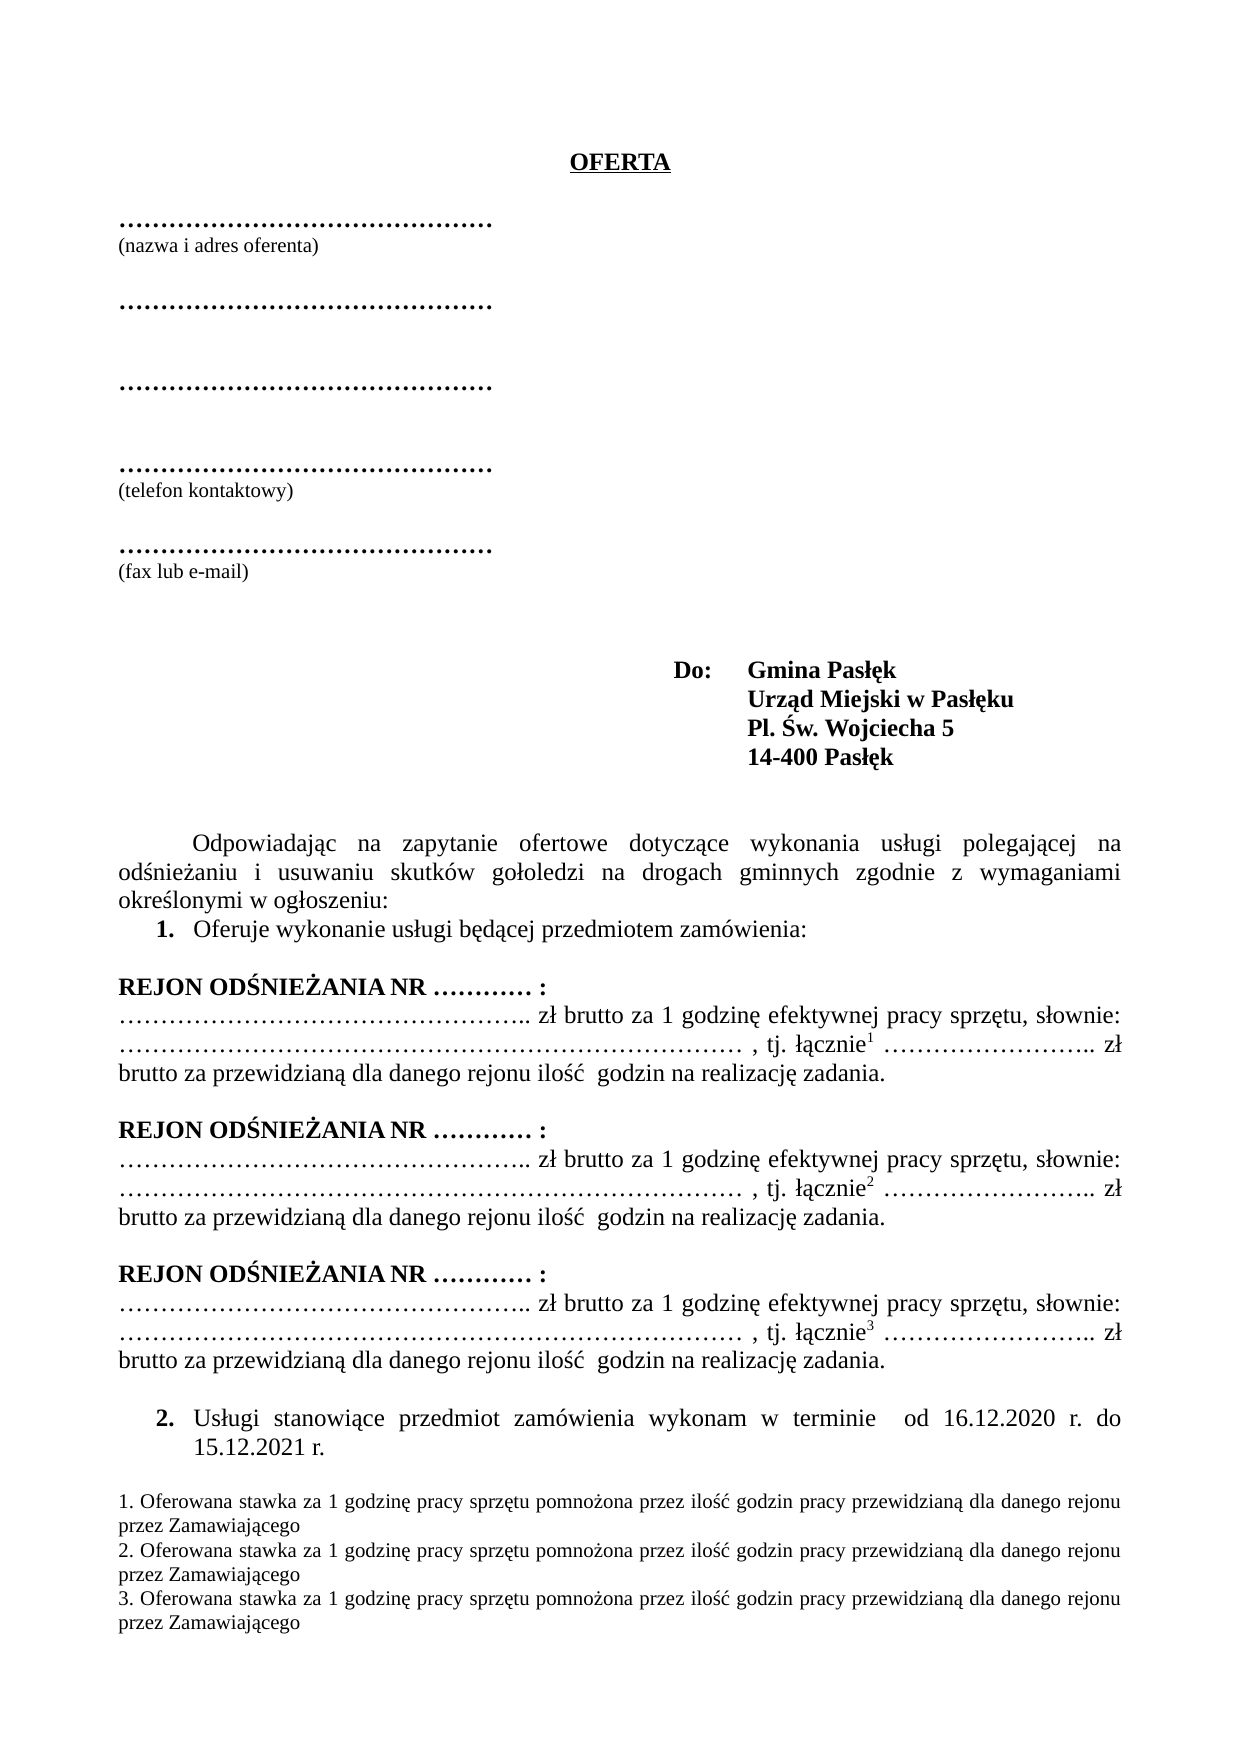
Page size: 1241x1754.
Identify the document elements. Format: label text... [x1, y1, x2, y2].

text ……………………………………… [118, 204, 1122, 233]
text ………………………………………….. zł brutto za 1 godzinę efektywnej pracy sprzętu, słownie: ………………………………………………………………… , tj. łącznie2 …………………….. zł brutto za przewidzianą dla danego rejonu ilość godzin na realizację zadania. [118, 1144, 1122, 1231]
text (fax lub e-mail) [118, 559, 1122, 583]
list Usługi stanowiące przedmiot zamówienia wykonam w terminie od 16.12.2020 r. do 15.12.2021 r. [156, 1403, 1122, 1461]
text OFERTA [118, 147, 1122, 176]
text 14-400 Pasłęk [673, 742, 1122, 771]
text (nazwa i adres oferenta) [118, 233, 1122, 257]
text ……………………………………… [118, 449, 1122, 478]
text (telefon kontaktowy) [118, 478, 1122, 502]
text ……………………………………… [118, 531, 1122, 559]
text ……………………………………… [118, 286, 1122, 315]
text Odpowiadając na zapytanie ofertowe dotyczące wykonania usługi polegającej na odśnieżaniu i usuwaniu skutków gołoledzi na drogach gminnych zgodnie z wymaganiami określonymi w ogłoszeniu: [118, 828, 1122, 914]
text ……………………………………… [118, 367, 1122, 396]
text Urząd Miejski w Pasłęku [673, 684, 1122, 713]
list Oferuje wykonanie usługi będącej przedmiotem zamówienia: [156, 914, 1122, 943]
text 2. Oferowana stawka za 1 godzinę pracy sprzętu pomnożona przez ilość godzin pracy przewidzianą dla danego rejonu przez Zamawiającego [118, 1537, 1122, 1586]
text REJON ODŚNIEŻANIA NR ………… : [118, 1116, 1122, 1144]
text ………………………………………….. zł brutto za 1 godzinę efektywnej pracy sprzętu, słownie: ………………………………………………………………… , tj. łącznie3 …………………….. zł brutto za przewidzianą dla danego rejonu ilość godzin na realizację zadania. [118, 1288, 1122, 1374]
text REJON ODŚNIEŻANIA NR ………… : [118, 972, 1122, 1001]
text ………………………………………….. zł brutto za 1 godzinę efektywnej pracy sprzętu, słownie: ………………………………………………………………… , tj. łącznie1 …………………….. zł brutto za przewidzianą dla danego rejonu ilość godzin na realizację zadania. [118, 1001, 1122, 1087]
text Do: Gmina Pasłęk [673, 656, 1122, 684]
text REJON ODŚNIEŻANIA NR ………… : [118, 1259, 1122, 1288]
text 1. Oferowana stawka za 1 godzinę pracy sprzętu pomnożona przez ilość godzin pracy przewidzianą dla danego rejonu przez Zamawiającego [118, 1489, 1122, 1537]
text Pl. Św. Wojciecha 5 [673, 713, 1122, 742]
text 3. Oferowana stawka za 1 godzinę pracy sprzętu pomnożona przez ilość godzin pracy przewidzianą dla danego rejonu przez Zamawiającego [118, 1586, 1122, 1634]
